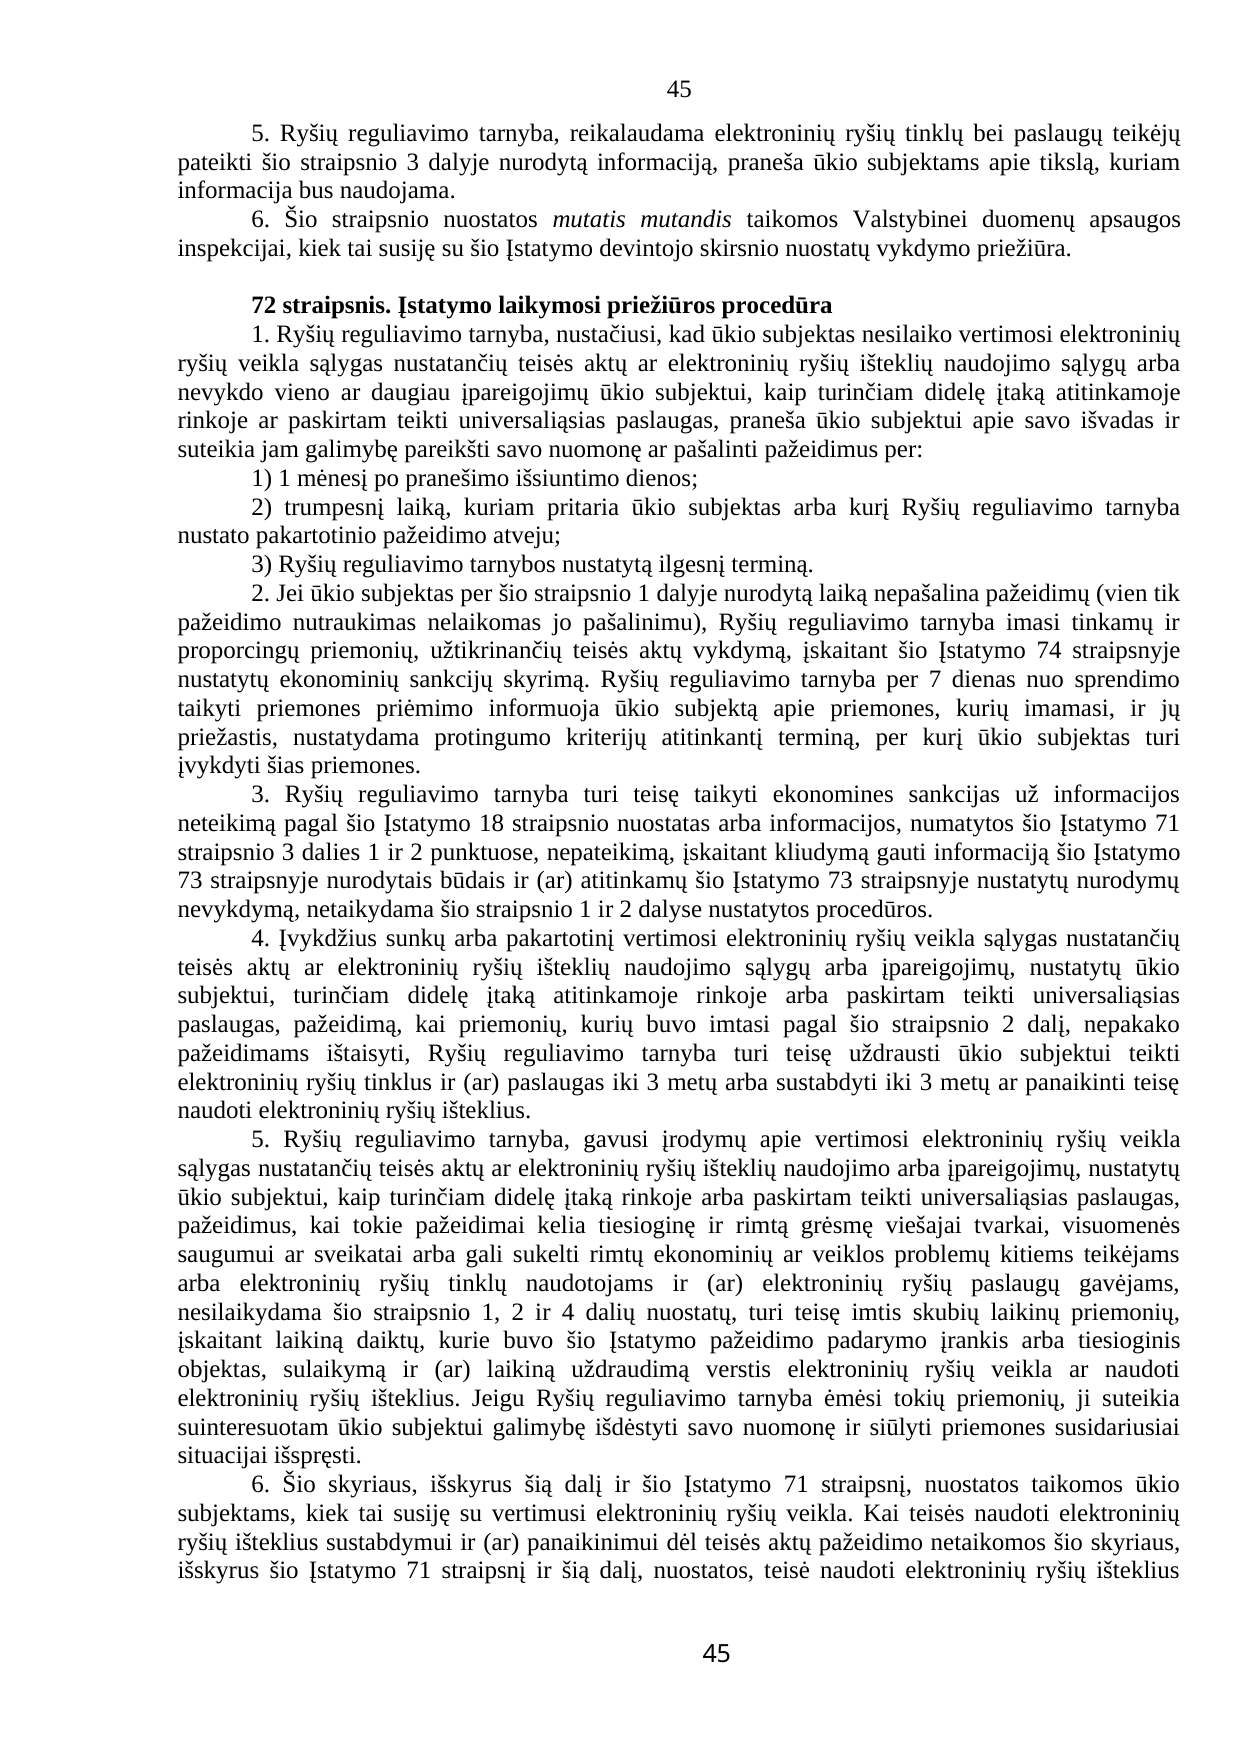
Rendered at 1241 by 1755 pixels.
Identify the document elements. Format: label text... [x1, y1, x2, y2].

text 1. Ryšių reguliavimo tarnyba, nustačiusi, kad ūkio subjektas nesilaiko vertimosi elektroninių ryšių veikla sąlygas nustatančių teisės aktų ar elektroninių ryšių išteklių naudojimo sąlygų arba nevykdo vieno ar daugiau įpareigojimų ūkio subjektui, kaip turinčiam didelę įtaką atitinkamoje rinkoje ar paskirtam teikti universaliąsias paslaugas, praneša ūkio subjektui apie savo išvadas ir suteikia jam galimybę pareikšti savo nuomonę ar pašalinti pažeidimus per: [177, 319, 1181, 463]
text 72 straipsnis. Įstatymo laikymosi priežiūros procedūra [177, 291, 1181, 319]
text 4. Įvykdžius sunkų arba pakartotinį vertimosi elektroninių ryšių veikla sąlygas nustatančių teisės aktų ar elektroninių ryšių išteklių naudojimo sąlygų arba įpareigojimų, nustatytų ūkio subjektui, turinčiam didelę įtaką atitinkamoje rinkoje arba paskirtam teikti universaliąsias paslaugas, pažeidimą, kai priemonių, kurių buvo imtasi pagal šio straipsnio 2 dalį, nepakako pažeidimams ištaisyti, Ryšių reguliavimo tarnyba turi teisę uždrausti ūkio subjektui teikti elektroninių ryšių tinklus ir (ar) paslaugas iki 3 metų arba sustabdyti iki 3 metų ar panaikinti teisę naudoti elektroninių ryšių išteklius. [177, 923, 1181, 1124]
text 3. Ryšių reguliavimo tarnyba turi teisę taikyti ekonomines sankcijas už informacijos neteikimą pagal šio Įstatymo 18 straipsnio nuostatas arba informacijos, numatytos šio Įstatymo 71 straipsnio 3 dalies 1 ir 2 punktuose, nepateikimą, įskaitant kliudymą gauti informaciją šio Įstatymo 73 straipsnyje nurodytais būdais ir (ar) atitinkamų šio Įstatymo 73 straipsnyje nustatytų nurodymų nevykdymą, netaikydama šio straipsnio 1 ir 2 dalyse nustatytos procedūros. [177, 779, 1181, 923]
text 1) 1 mėnesį po pranešimo išsiuntimo dienos; [177, 463, 1181, 492]
text 2) trumpesnį laiką, kuriam pritaria ūkio subjektas arba kurį Ryšių reguliavimo tarnyba nustato pakartotinio pažeidimo atveju; [177, 492, 1181, 549]
text 5. Ryšių reguliavimo tarnyba, reikalaudama elektroninių ryšių tinklų bei paslaugų teikėjų pateikti šio straipsnio 3 dalyje nurodytą informaciją, praneša ūkio subjektams apie tikslą, kuriam informacija bus naudojama. [177, 118, 1181, 204]
text 6. Šio straipsnio nuostatos mutatis mutandis taikomos Valstybinei duomenų apsaugos inspekcijai, kiek tai susiję su šio Įstatymo devintojo skirsnio nuostatų vykdymo priežiūra. [177, 204, 1181, 262]
text 2. Jei ūkio subjektas per šio straipsnio 1 dalyje nurodytą laiką nepašalina pažeidimų (vien tik pažeidimo nutraukimas nelaikomas jo pašalinimu), Ryšių reguliavimo tarnyba imasi tinkamų ir proporcingų priemonių, užtikrinančių teisės aktų vykdymą, įskaitant šio Įstatymo 74 straipsnyje nustatytų ekonominių sankcijų skyrimą. Ryšių reguliavimo tarnyba per 7 dienas nuo sprendimo taikyti priemones priėmimo informuoja ūkio subjektą apie priemones, kurių imamasi, ir jų priežastis, nustatydama protingumo kriterijų atitinkantį terminą, per kurį ūkio subjektas turi įvykdyti šias priemones. [177, 578, 1181, 779]
text 3) Ryšių reguliavimo tarnybos nustatytą ilgesnį terminą. [177, 549, 1181, 578]
text 5. Ryšių reguliavimo tarnyba, gavusi įrodymų apie vertimosi elektroninių ryšių veikla sąlygas nustatančių teisės aktų ar elektroninių ryšių išteklių naudojimo arba įpareigojimų, nustatytų ūkio subjektui, kaip turinčiam didelę įtaką rinkoje arba paskirtam teikti universaliąsias paslaugas, pažeidimus, kai tokie pažeidimai kelia tiesioginę ir rimtą grėsmę viešajai tvarkai, visuomenės saugumui ar sveikatai arba gali sukelti rimtų ekonominių ar veiklos problemų kitiems teikėjams arba elektroninių ryšių tinklų naudotojams ir (ar) elektroninių ryšių paslaugų gavėjams, nesilaikydama šio straipsnio 1, 2 ir 4 dalių nuostatų, turi teisę imtis skubių laikinų priemonių, įskaitant laikiną daiktų, kurie buvo šio Įstatymo pažeidimo padarymo įrankis arba tiesioginis objektas, sulaikymą ir (ar) laikiną uždraudimą verstis elektroninių ryšių veikla ar naudoti elektroninių ryšių išteklius. Jeigu Ryšių reguliavimo tarnyba ėmėsi tokių priemonių, ji suteikia suinteresuotam ūkio subjektui galimybę išdėstyti savo nuomonę ir siūlyti priemones susidariusiai situacijai išspręsti. [177, 1124, 1181, 1469]
text 6. Šio skyriaus, išskyrus šią dalį ir šio Įstatymo 71 straipsnį, nuostatos taikomos ūkio subjektams, kiek tai susiję su vertimusi elektroninių ryšių veikla. Kai teisės naudoti elektroninių ryšių išteklius sustabdymui ir (ar) panaikinimui dėl teisės aktų pažeidimo netaikomos šio skyriaus, išskyrus šio Įstatymo 71 straipsnį ir šią dalį, nuostatos, teisė naudoti elektroninių ryšių išteklius [177, 1469, 1181, 1584]
